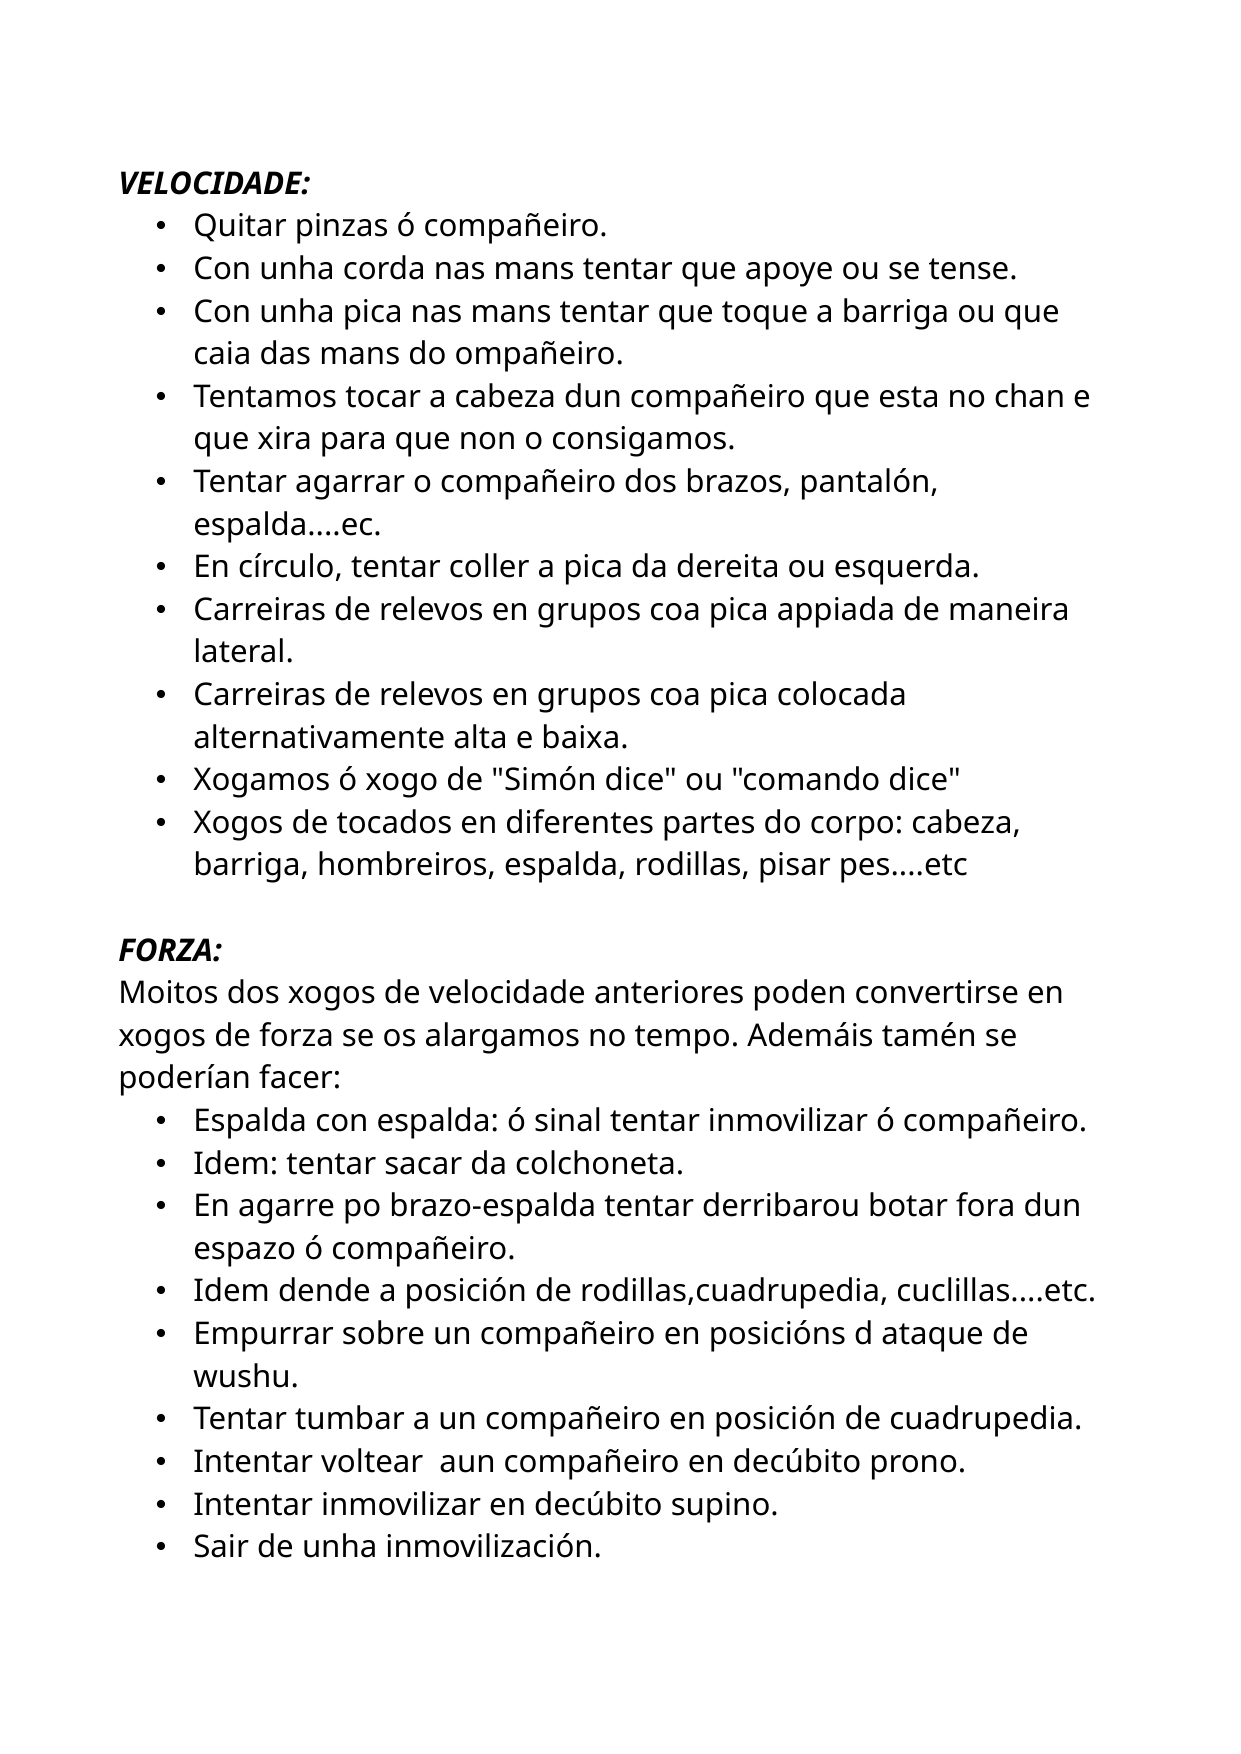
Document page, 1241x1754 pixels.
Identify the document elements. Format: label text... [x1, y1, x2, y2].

list Empurrar sobre un compañeiro en posicións d ataque de wushu. [156, 1311, 1122, 1396]
list Espalda con espalda: ó sinal tentar inmovilizar ó compañeiro. [156, 1098, 1122, 1141]
list Tentar agarrar o compañeiro dos brazos, pantalón, espalda....ec. [156, 459, 1122, 544]
text FORZA: [118, 928, 1122, 970]
list Con unha pica nas mans tentar que toque a barriga ou que caia das mans do ompañeiro. [156, 288, 1122, 374]
list En agarre po brazo-espalda tentar derribarou botar fora dun espazo ó compañeiro. [156, 1183, 1122, 1268]
list Intentar voltear aun compañeiro en decúbito prono. [156, 1439, 1122, 1481]
list Carreiras de relevos en grupos coa pica appiada de maneira lateral. [156, 587, 1122, 672]
list Sair de unha inmovilización. [156, 1524, 1122, 1567]
list Carreiras de relevos en grupos coa pica colocada alternativamente alta e baixa. [156, 672, 1122, 757]
list Intentar inmovilizar en decúbito supino. [156, 1481, 1122, 1524]
text Moitos dos xogos de velocidade anteriores poden convertirse en xogos de forza se os alargamos no tempo. Ademáis tamén se poderían facer: [118, 970, 1122, 1098]
list Con unha corda nas mans tentar que apoye ou se tense. [156, 246, 1122, 288]
list Idem dende a posición de rodillas,cuadrupedia, cuclillas....etc. [156, 1268, 1122, 1311]
list En círculo, tentar coller a pica da dereita ou esquerda. [156, 544, 1122, 587]
text VELOCIDADE: [118, 161, 1122, 203]
list Tentar tumbar a un compañeiro en posición de cuadrupedia. [156, 1396, 1122, 1439]
list Tentamos tocar a cabeza dun compañeiro que esta no chan e que xira para que non o consigamos. [156, 374, 1122, 459]
list Idem: tentar sacar da colchoneta. [156, 1141, 1122, 1183]
list Xogos de tocados en diferentes partes do corpo: cabeza, barriga, hombreiros, espalda, rodillas, pisar pes....etc [156, 800, 1122, 885]
list Xogamos ó xogo de "Simón dice" ou "comando dice" [156, 757, 1122, 800]
list Quitar pinzas ó compañeiro. [156, 203, 1122, 246]
